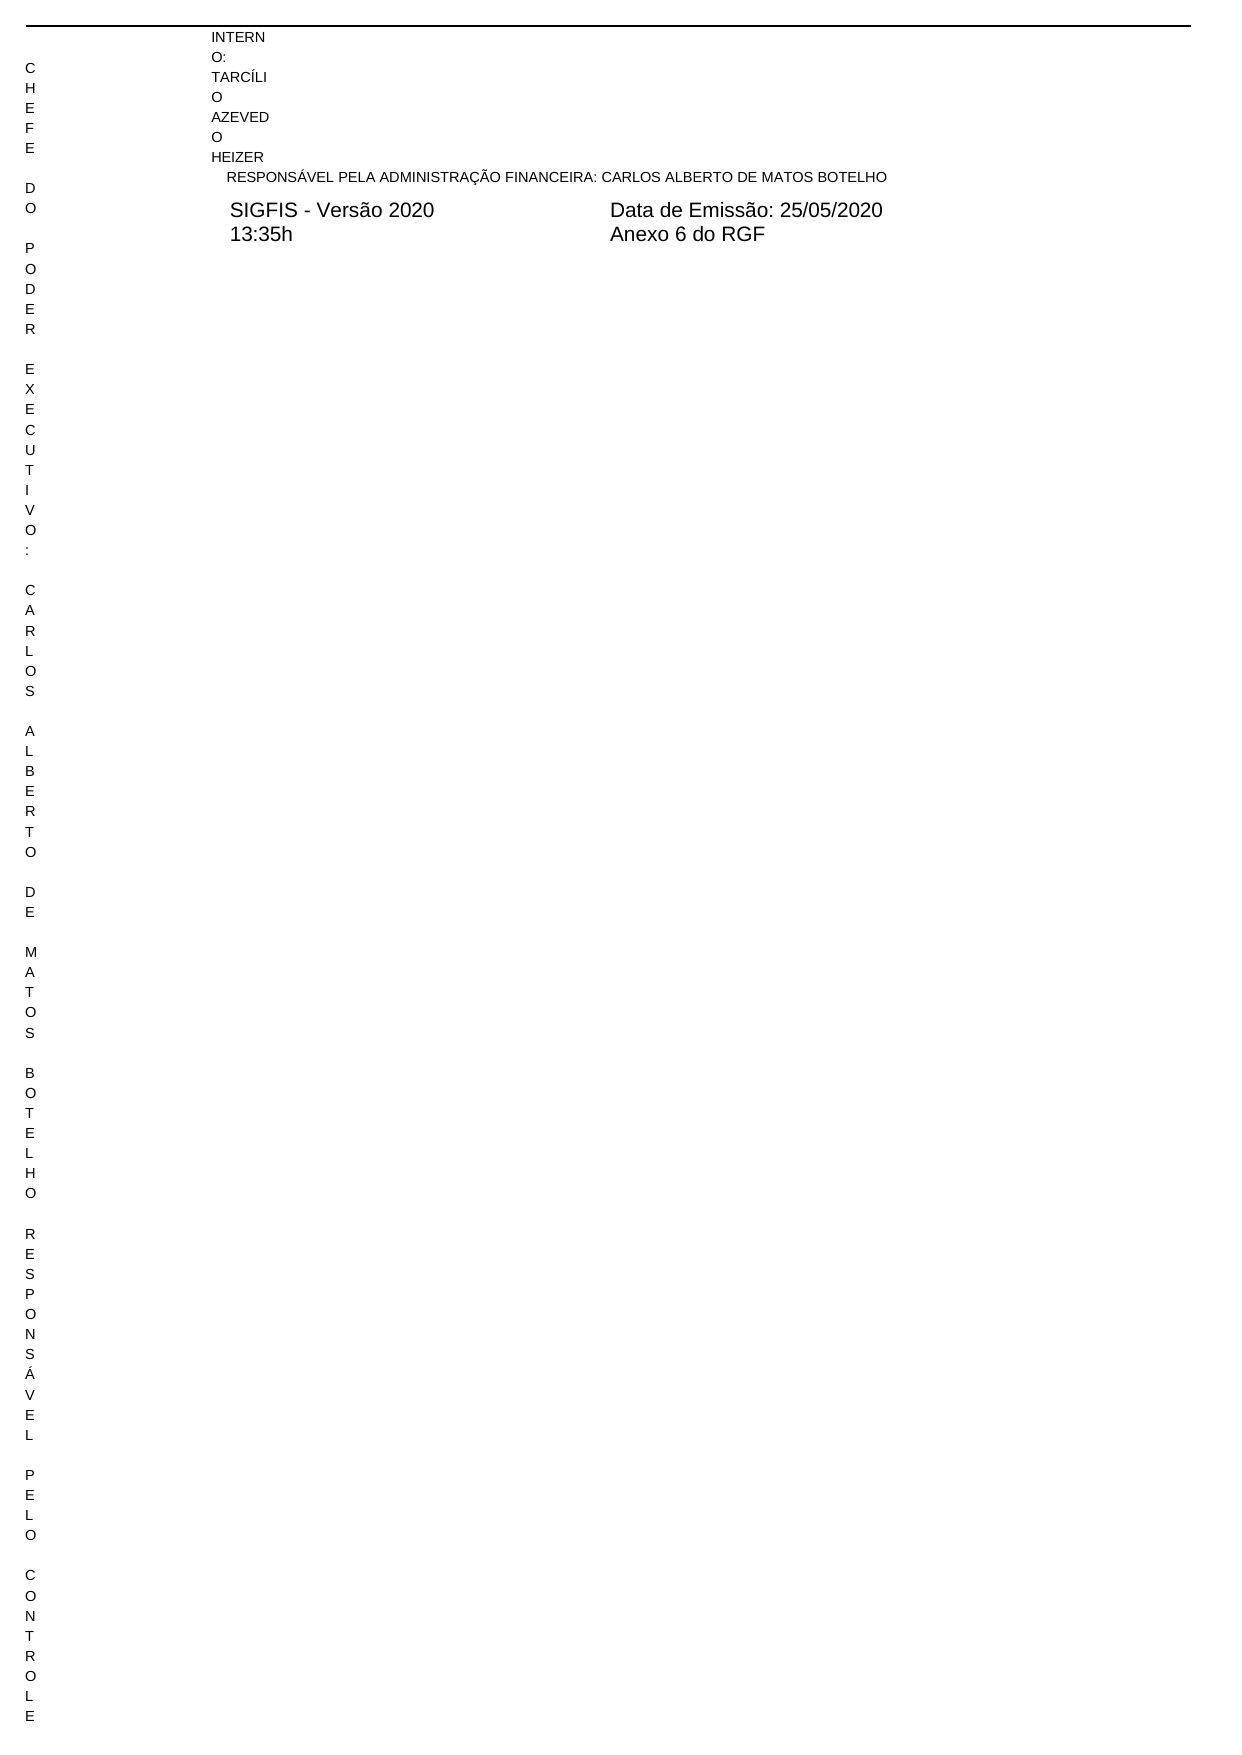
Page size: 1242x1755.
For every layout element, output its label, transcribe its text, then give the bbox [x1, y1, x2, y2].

text CHEFE DO PODER EXECUTIVO: CARLOS ALBERTO DE MATOS BOTELHO RESPONSÁVEL PELO CONTROLE INTERNO: TARCÍLIO AZEVEDO HEIZER [211, 27, 274, 166]
text RESPONSÁVEL PELA ADMINISTRAÇÃO FINANCEIRA: CARLOS ALBERTO DE MATOS BOTELHO [226, 169, 937, 186]
subtitle SIGFIS - Versão 2020 Data de Emissão: 25/05/2020 13:35h Anexo 6 do RGF [229, 198, 937, 246]
